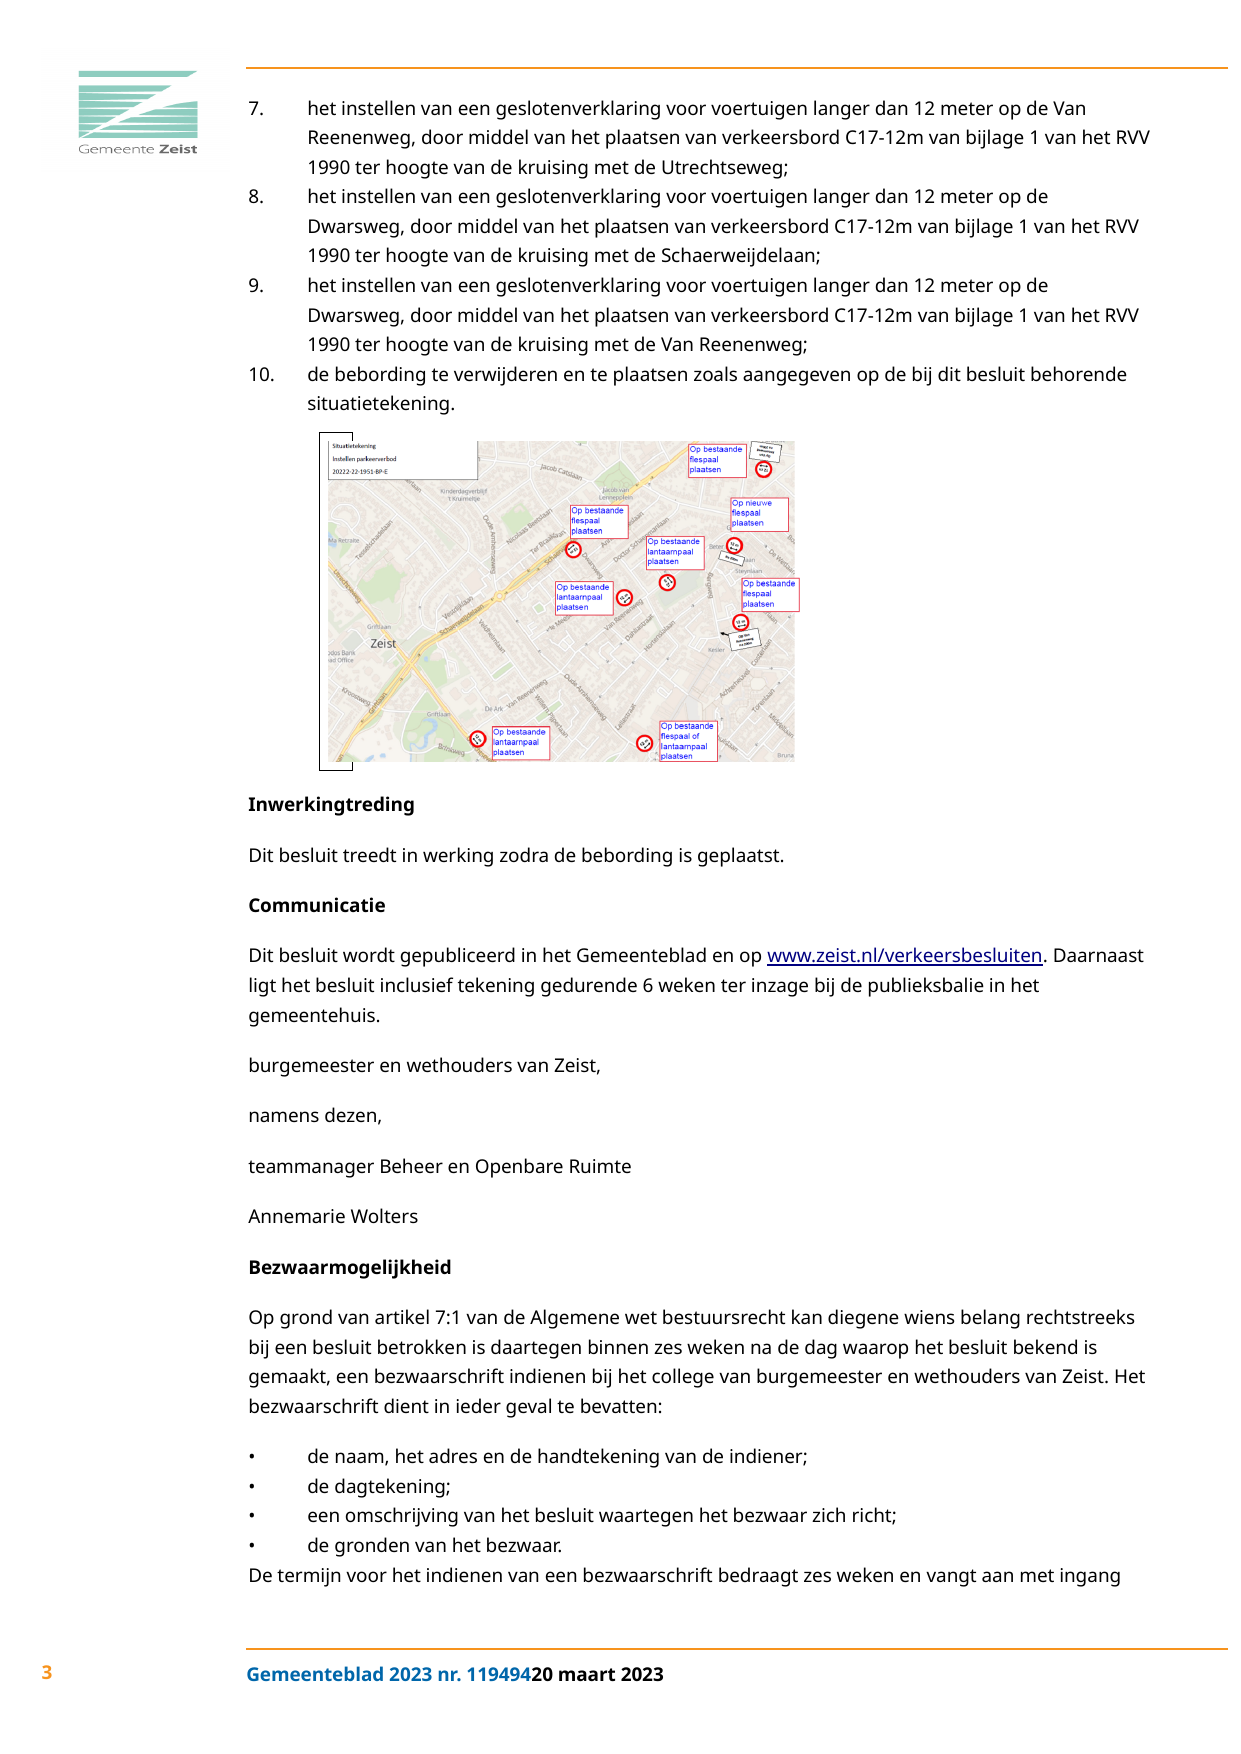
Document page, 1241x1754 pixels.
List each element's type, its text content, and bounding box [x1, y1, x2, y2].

text Inwerkingtreding [248, 791, 1152, 817]
list het instellen van een geslotenverklaring voor voertuigen langer dan 12 meter op de Van Reenenweg, door middel van het plaatsen van verkeersbord C17-12m van bijlage 1 van het RVV 1990 ter hoogte van de kruising met de Utrechtseweg; [248, 95, 1152, 180]
text Dit besluit wordt gepubliceerd in het Gemeenteblad en op www.zeist.nl/verkeersbesluiten. Daarnaast ligt het besluit inclusief tekening gedurende 6 weken ter inzage bij de publieksbalie in het gemeentehuis. [248, 943, 1152, 1028]
text Annemarie Wolters [248, 1203, 1152, 1229]
list een omschrijving van het besluit waartegen het bezwaar zich richt; [248, 1503, 1152, 1528]
list de bebording te verwijderen en te plaatsen zoals aangegeven op de bij dit besluit behorende situatietekening. [248, 361, 1152, 416]
list het instellen van een geslotenverklaring voor voertuigen langer dan 12 meter op de Dwarsweg, door middel van het plaatsen van verkeersbord C17-12m van bijlage 1 van het RVV 1990 ter hoogte van de kruising met de Van Reenenweg; [248, 272, 1152, 357]
picture [41, 47, 231, 172]
picture [327, 441, 801, 762]
text burgemeester en wethouders van Zeist, [248, 1052, 1152, 1078]
text namens dezen, [248, 1103, 1152, 1128]
text Dit besluit treedt in werking zodra de bebording is geplaatst. [248, 842, 1152, 868]
text Op grond van artikel 7:1 van de Algemene wet bestuursrecht kan diegene wiens belang rechtstreeks bij een besluit betrokken is daartegen binnen zes weken na de dag waarop het besluit bekend is gemaakt, een bezwaarschrift indienen bij het college van burgemeester en wethouders van Zeist. Het bezwaarschrift dient in ieder geval te bevatten: [248, 1304, 1152, 1419]
text De termijn voor het indienen van een bezwaarschrift bedraagt zes weken en vangt aan met ingang [248, 1562, 1152, 1588]
text teammanager Beheer en Openbare Ruimte [248, 1153, 1152, 1179]
text Bezwaarmogelijkheid [248, 1254, 1152, 1280]
list de gronden van het bezwaar. [248, 1532, 1152, 1558]
list de naam, het adres en de handtekening van de indiener; [248, 1443, 1152, 1469]
list het instellen van een geslotenverklaring voor voertuigen langer dan 12 meter op de Dwarsweg, door middel van het plaatsen van verkeersbord C17-12m van bijlage 1 van het RVV 1990 ter hoogte van de kruising met de Schaerweijdelaan; [248, 183, 1152, 268]
list de dagtekening; [248, 1473, 1152, 1499]
text Communicatie [248, 892, 1152, 918]
